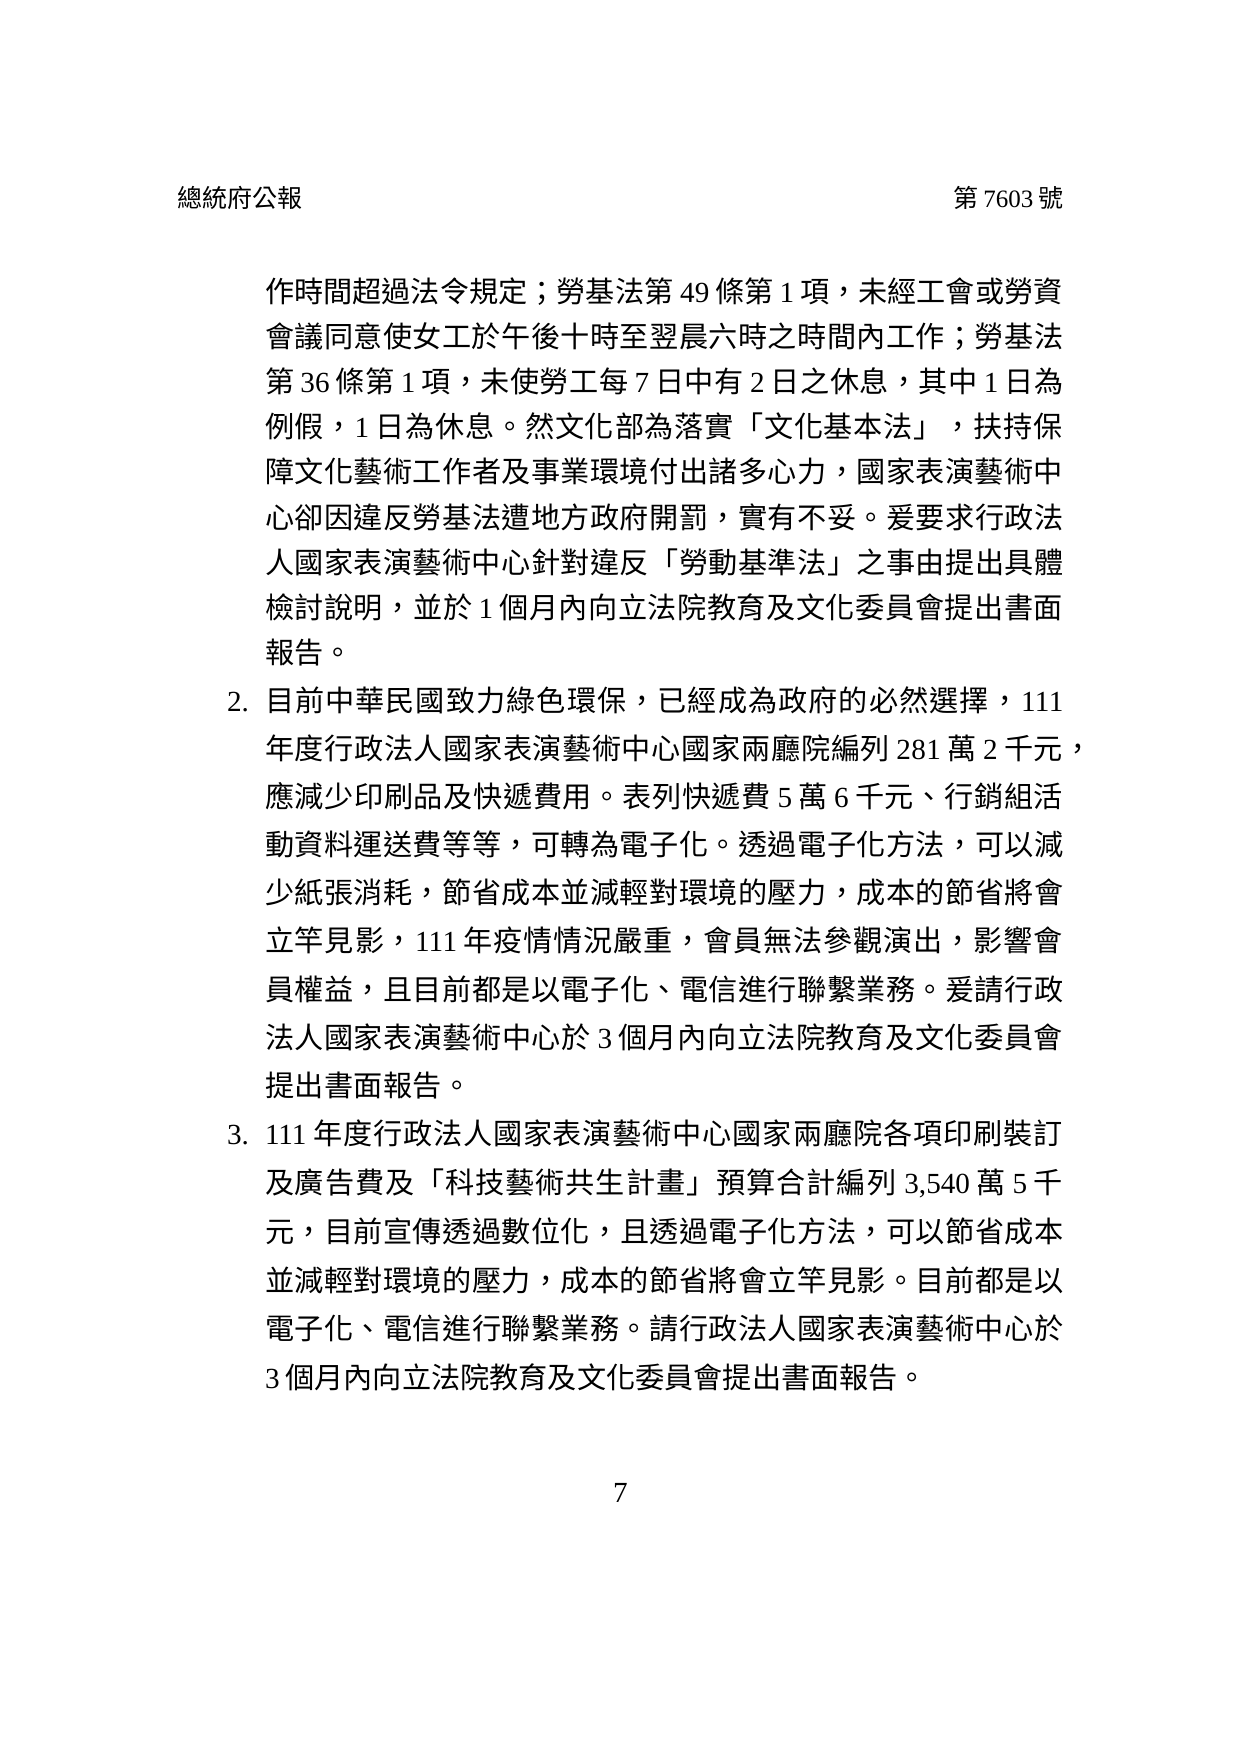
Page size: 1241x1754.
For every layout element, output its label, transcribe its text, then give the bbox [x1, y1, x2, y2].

text 作時間超過法令規定；勞基法第49條第1項，未經工會或勞資會議同意使女工於午後十時至翌晨六時之時間內工作；勞基法第36條第1項，未使勞工每7日中有2日之休息，其中1日為例假，1日為休息。然文化部為落實「文化基本法」，扶持保障文化藝術工作者及事業環境付出諸多心力，國家表演藝術中心卻因違反勞基法遭地方政府開罰，實有不妥。爰要求行政法人國家表演藝術中心針對違反「勞動基準法」之事由提出具體檢討說明，並於1個月內向立法院教育及文化委員會提出書面報告。 [227, 266, 1063, 673]
text 2. 目前中華民國致力綠色環保，已經成為政府的必然選擇，111年度行政法人國家表演藝術中心國家兩廳院編列281萬2千元，應減少印刷品及快遞費用。表列快遞費5萬6千元、行銷組活動資料運送費等等，可轉為電子化。透過電子化方法，可以減少紙張消耗，節省成本並減輕對環境的壓力，成本的節省將會立竿見影，111年疫情情況嚴重，會員無法參觀演出，影響會員權益，且目前都是以電子化、電信進行聯繫業務。爰請行政法人國家表演藝術中心於3個月內向立法院教育及文化委員會提出書面報告。 [227, 673, 1063, 1106]
text 3. 111年度行政法人國家表演藝術中心國家兩廳院各項印刷裝訂及廣告費及「科技藝術共生計畫」預算合計編列3,540萬5千元，目前宣傳透過數位化，且透過電子化方法，可以節省成本並減輕對環境的壓力，成本的節省將會立竿見影。目前都是以電子化、電信進行聯繫業務。請行政法人國家表演藝術中心於3個月內向立法院教育及文化委員會提出書面報告。 [227, 1106, 1063, 1398]
